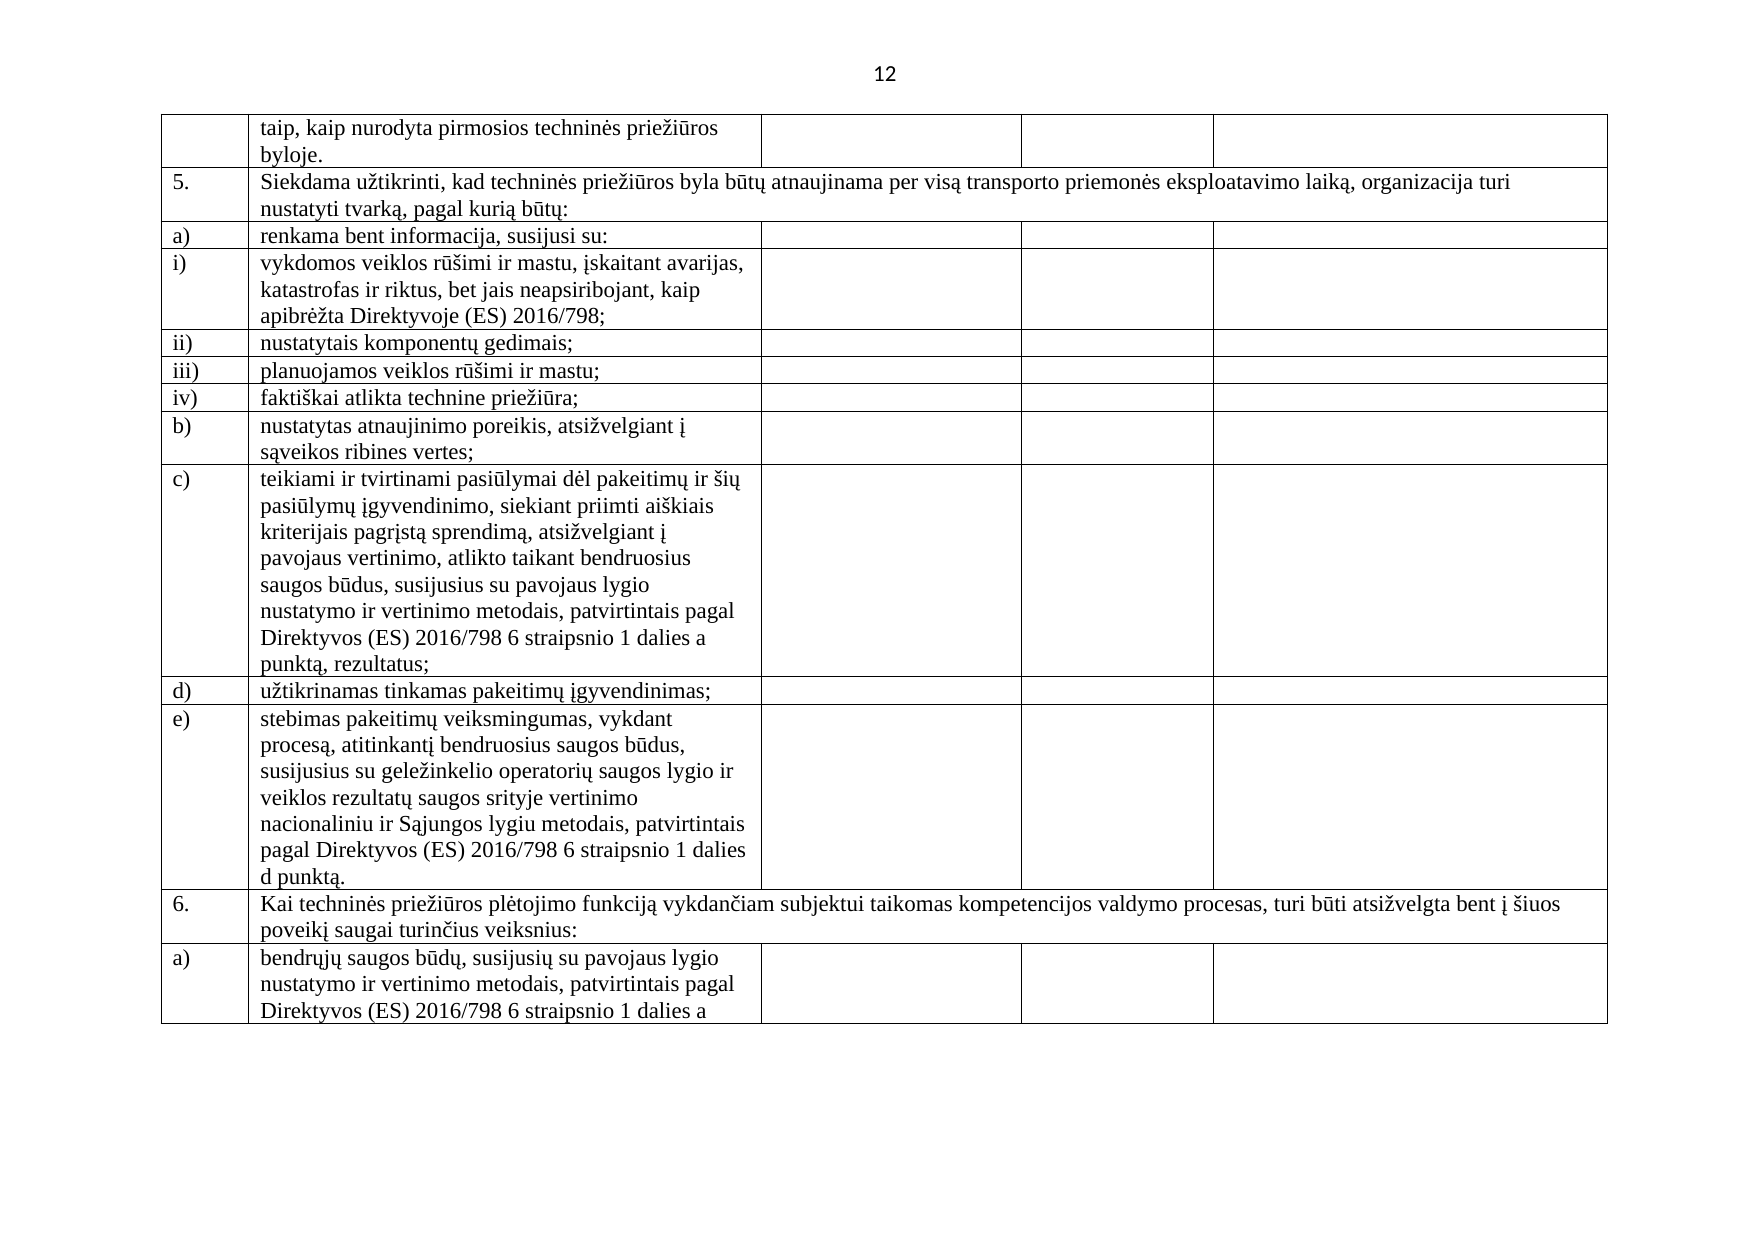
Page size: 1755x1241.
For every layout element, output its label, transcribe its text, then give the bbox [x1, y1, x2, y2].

table_cell 5. [162, 168, 248, 221]
table_cell [762, 384, 1021, 411]
table_cell a) [162, 222, 248, 248]
table_cell užtikrinamas tinkamas pakeitimų įgyvendinimas; [249, 677, 761, 704]
table_cell [762, 465, 1021, 676]
table_cell [1214, 357, 1607, 383]
table_cell [162, 115, 248, 167]
table_cell [762, 249, 1021, 328]
table_cell faktiškai atlikta technine priežiūra; [249, 384, 761, 411]
table_cell [1022, 357, 1213, 383]
table_cell renkama bent informacija, susijusi su: [249, 222, 761, 248]
table_cell iii) [162, 357, 248, 383]
table_cell [762, 412, 1021, 464]
table_cell [1214, 249, 1607, 328]
table_cell d) [162, 677, 248, 704]
table_cell taip, kaip nurodyta pirmosios techninės priežiūros byloje. [249, 115, 761, 167]
table_cell planuojamos veiklos rūšimi ir mastu; [249, 357, 761, 383]
table_cell vykdomos veiklos rūšimi ir mastu, įskaitant avarijas, katastrofas ir riktus, bet jais neapsiribojant, kaip apibrėžta Direktyvoje (ES) 2016/798; [249, 249, 761, 328]
table_cell [762, 115, 1021, 167]
table_cell [1022, 115, 1213, 167]
table_cell e) [162, 705, 248, 889]
table_cell i) [162, 249, 248, 328]
table_cell iv) [162, 384, 248, 411]
table_cell [1022, 222, 1213, 248]
table_cell nustatytas atnaujinimo poreikis, atsižvelgiant į sąveikos ribines vertes; [249, 412, 761, 464]
table_cell [1022, 412, 1213, 464]
table_cell c) [162, 465, 248, 676]
table_cell 6. [162, 890, 248, 943]
table_cell [762, 705, 1021, 889]
table_cell [1214, 330, 1607, 356]
table_cell [1214, 677, 1607, 704]
table_cell teikiami ir tvirtinami pasiūlymai dėl pakeitimų ir šių pasiūlymų įgyvendinimo, siekiant priimti aiškiais kriterijais pagrįstą sprendimą, atsižvelgiant į pavojaus vertinimo, atlikto taikant bendruosius saugos būdus, susijusius su pavojaus lygio nustatymo ir vertinimo metodais, patvirtintais pagal Direktyvos (ES) 2016/798 6 straipsnio 1 dalies a punktą, rezultatus; [249, 465, 761, 676]
table_cell [1022, 249, 1213, 328]
table_cell ii) [162, 330, 248, 356]
table_cell [1022, 465, 1213, 676]
table_cell [1022, 944, 1213, 1023]
table_cell [1022, 330, 1213, 356]
table_cell [1214, 412, 1607, 464]
table_cell b) [162, 412, 248, 464]
table_cell [762, 330, 1021, 356]
table_cell [762, 357, 1021, 383]
table_cell nustatytais komponentų gedimais; [249, 330, 761, 356]
table_cell [1214, 944, 1607, 1023]
table_cell Siekdama užtikrinti, kad techninės priežiūros byla būtų atnaujinama per visą transporto priemonės eksploatavimo laiką, organizacija turi nustatyti tvarką, pagal kurią būtų: [249, 168, 1607, 221]
table_cell [1214, 705, 1607, 889]
table_cell [1022, 677, 1213, 704]
table_cell [762, 677, 1021, 704]
table_cell [1022, 384, 1213, 411]
table_cell [762, 944, 1021, 1023]
table_cell [1214, 222, 1607, 248]
table_cell [762, 222, 1021, 248]
table_cell Kai techninės priežiūros plėtojimo funkciją vykdančiam subjektui taikomas kompetencijos valdymo procesas, turi būti atsižvelgta bent į šiuos poveikį saugai turinčius veiksnius: [249, 890, 1607, 943]
table_cell [1214, 115, 1607, 167]
table_cell stebimas pakeitimų veiksmingumas, vykdant procesą, atitinkantį bendruosius saugos būdus, susijusius su geležinkelio operatorių saugos lygio ir veiklos rezultatų saugos srityje vertinimo nacionaliniu ir Sąjungos lygiu metodais, patvirtintais pagal Direktyvos (ES) 2016/798 6 straipsnio 1 dalies d punktą. [249, 705, 761, 889]
table_cell a) [162, 944, 248, 1023]
table_cell bendrųjų saugos būdų, susijusių su pavojaus lygio nustatymo ir vertinimo metodais, patvirtintais pagal Direktyvos (ES) 2016/798 6 straipsnio 1 dalies a [249, 944, 761, 1023]
table_cell [1022, 705, 1213, 889]
table_cell [1214, 384, 1607, 411]
table_cell [1214, 465, 1607, 676]
